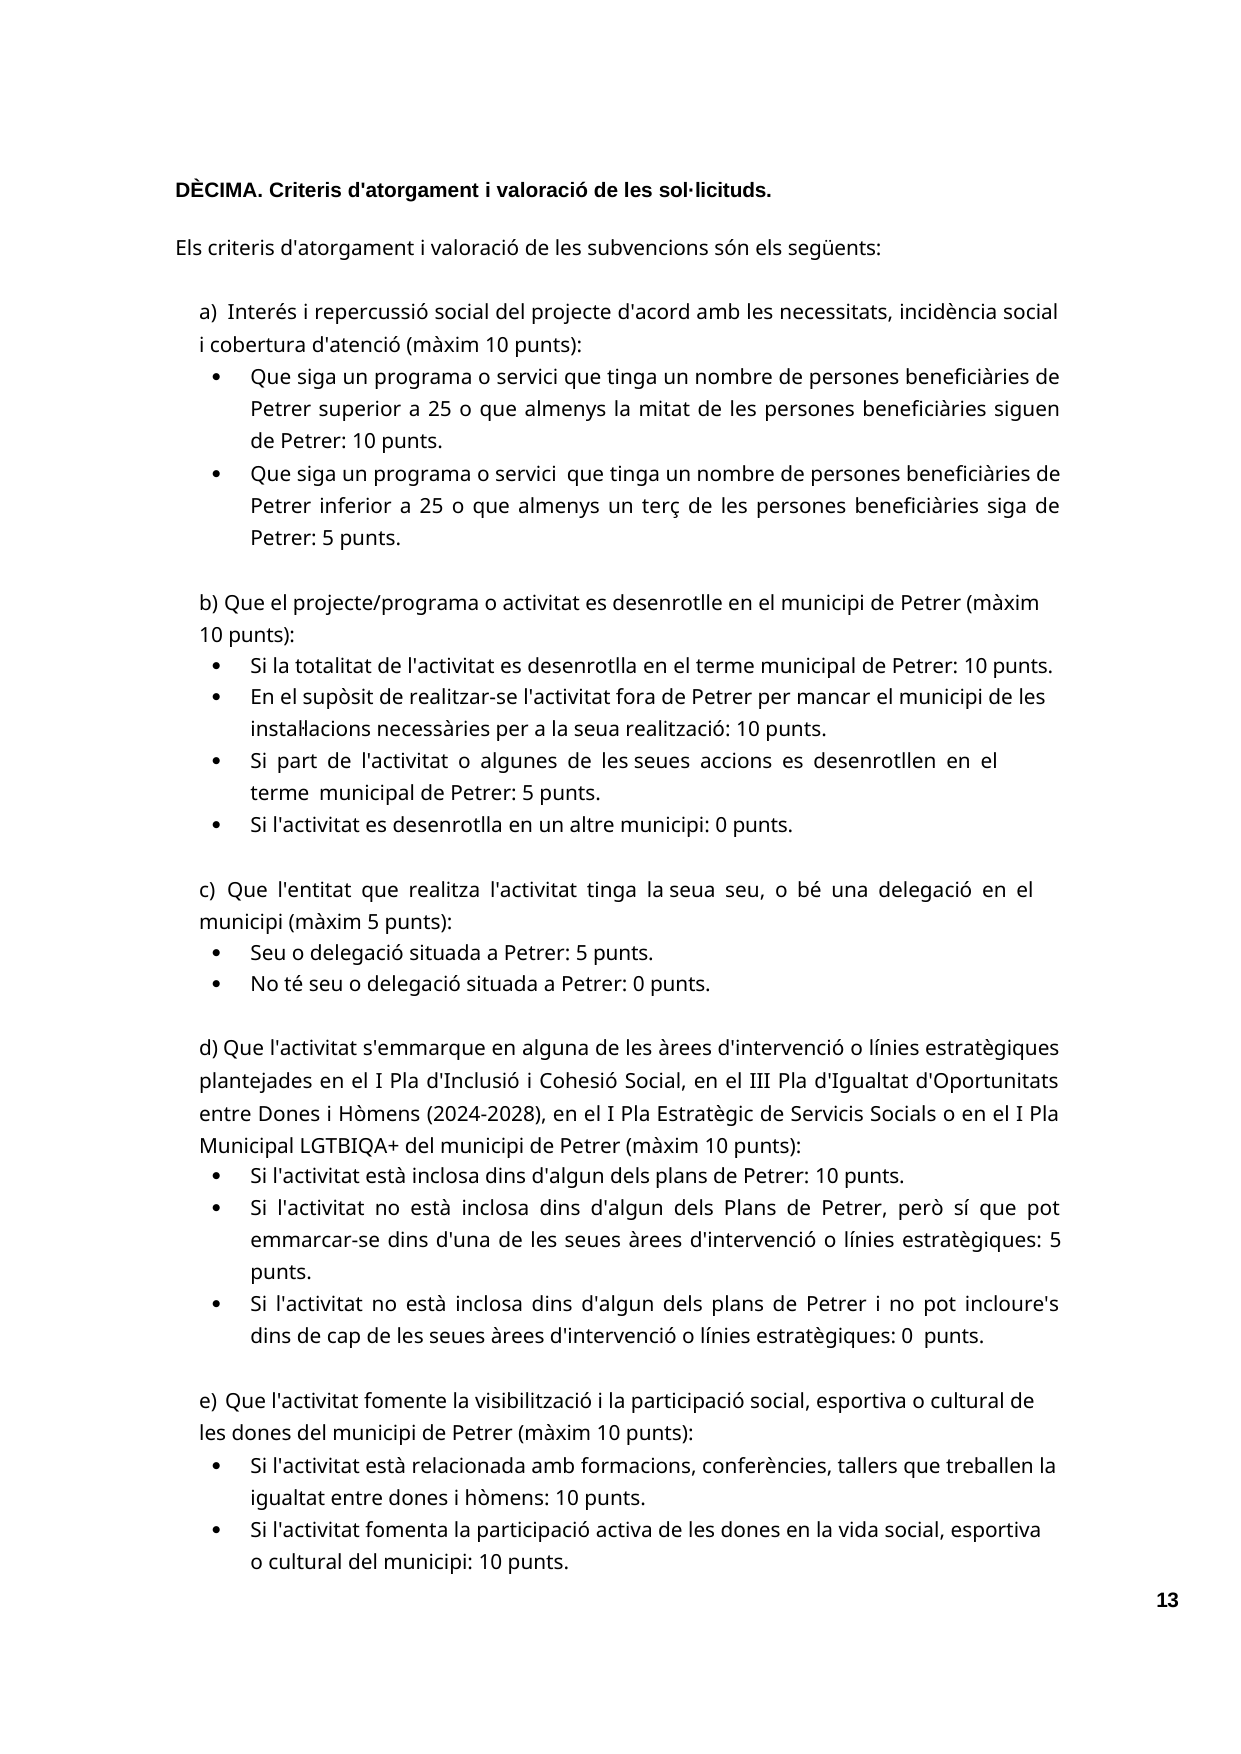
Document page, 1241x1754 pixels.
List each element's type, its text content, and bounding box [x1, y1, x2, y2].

list Si la totalitat de l'activitat es desenrotlla en el terme municipal de Petrer: 10 punts. [213, 653, 1063, 678]
list Que l'activitat s'emmarque en alguna de les àrees d'intervenció o línies estratègiques plantejades en el I Pla d'Inclusió i Cohesió Social, en el III Pla d'Igualtat d'Oportunitats entre Dones i Hòmens (2024-2028), en el I Pla Estratègic de Servicis Socials o en el I Pla Municipal LGTBIQA+ del municipi de Petrer (màxim 10 punts): [199, 1033, 1060, 1160]
list Si l'activitat no està inclosa dins d'algun dels plans de Petrer i no pot incloure's dins de cap de les seues àrees d'intervenció o línies estratègiques: 0 punts. [213, 1289, 1061, 1350]
list En el supòsit de realitzar-se l'activitat fora de Petrer per mancar el municipi de les instal·lacions necessàries per a la seua realització: 10 punts. [213, 682, 1060, 742]
list Que siga un programa o servici que tinga un nombre de persones beneficiàries de Petrer inferior a 25 o que almenys un terç de les persones beneficiàries siga de Petrer: 5 punts. [213, 459, 1061, 552]
list Si l'activitat està relacionada amb formacions, conferències, tallers que treballen la igualtat entre dones i hòmens: 10 punts. [213, 1451, 1060, 1511]
list Si part de l'activitat o algunes de les seues accions es desenrotllen en el terme municipal de Petrer: 5 punts. [213, 746, 1060, 807]
list Interés i repercussió social del projecte d'acord amb les necessitats, incidència social i cobertura d'atenció (màxim 10 punts): [199, 297, 1060, 358]
list Si l'activitat fomenta la participació activa de les dones en la vida social, esportiva o cultural del municipi: 10 punts. [213, 1515, 1059, 1576]
list Que siga un programa o servici que tinga un nombre de persones beneficiàries de Petrer superior a 25 o que almenys la mitat de les persones beneficiàries siguen de Petrer: 10 punts. [213, 362, 1061, 455]
list Que l'entitat que realitza l'activitat tinga la seua seu, o bé una delegació en el municipi (màxim 5 punts): [199, 875, 1059, 936]
text Els criteris d'atorgament i valoració de les subvencions són els següents: [175, 233, 1063, 262]
list Si l'activitat està inclosa dins d'algun dels plans de Petrer: 10 punts. [213, 1164, 1063, 1189]
list Que l'activitat fomente la visibilització i la participació social, esportiva o cultural de les dones del municipi de Petrer (màxim 10 punts): [199, 1386, 1060, 1447]
subtitle DÈCIMA. Criteris d'atorgament i valoració de les sol·licituds. [175, 178, 1063, 202]
list Si l'activitat no està inclosa dins d'algun dels Plans de Petrer, però sí que pot emmarcar-se dins d'una de les seues àrees d'intervenció o línies estratègiques: 5 punts. [213, 1193, 1061, 1286]
list No té seu o delegació situada a Petrer: 0 punts. [213, 969, 1063, 998]
list Si l'activitat es desenrotlla en un altre municipi: 0 punts. [213, 811, 1063, 839]
list Que el projecte/programa o activitat es desenrotlle en el municipi de Petrer (màxim 10 punts): [199, 588, 1060, 649]
list Seu o delegació situada a Petrer: 5 punts. [213, 940, 1063, 965]
